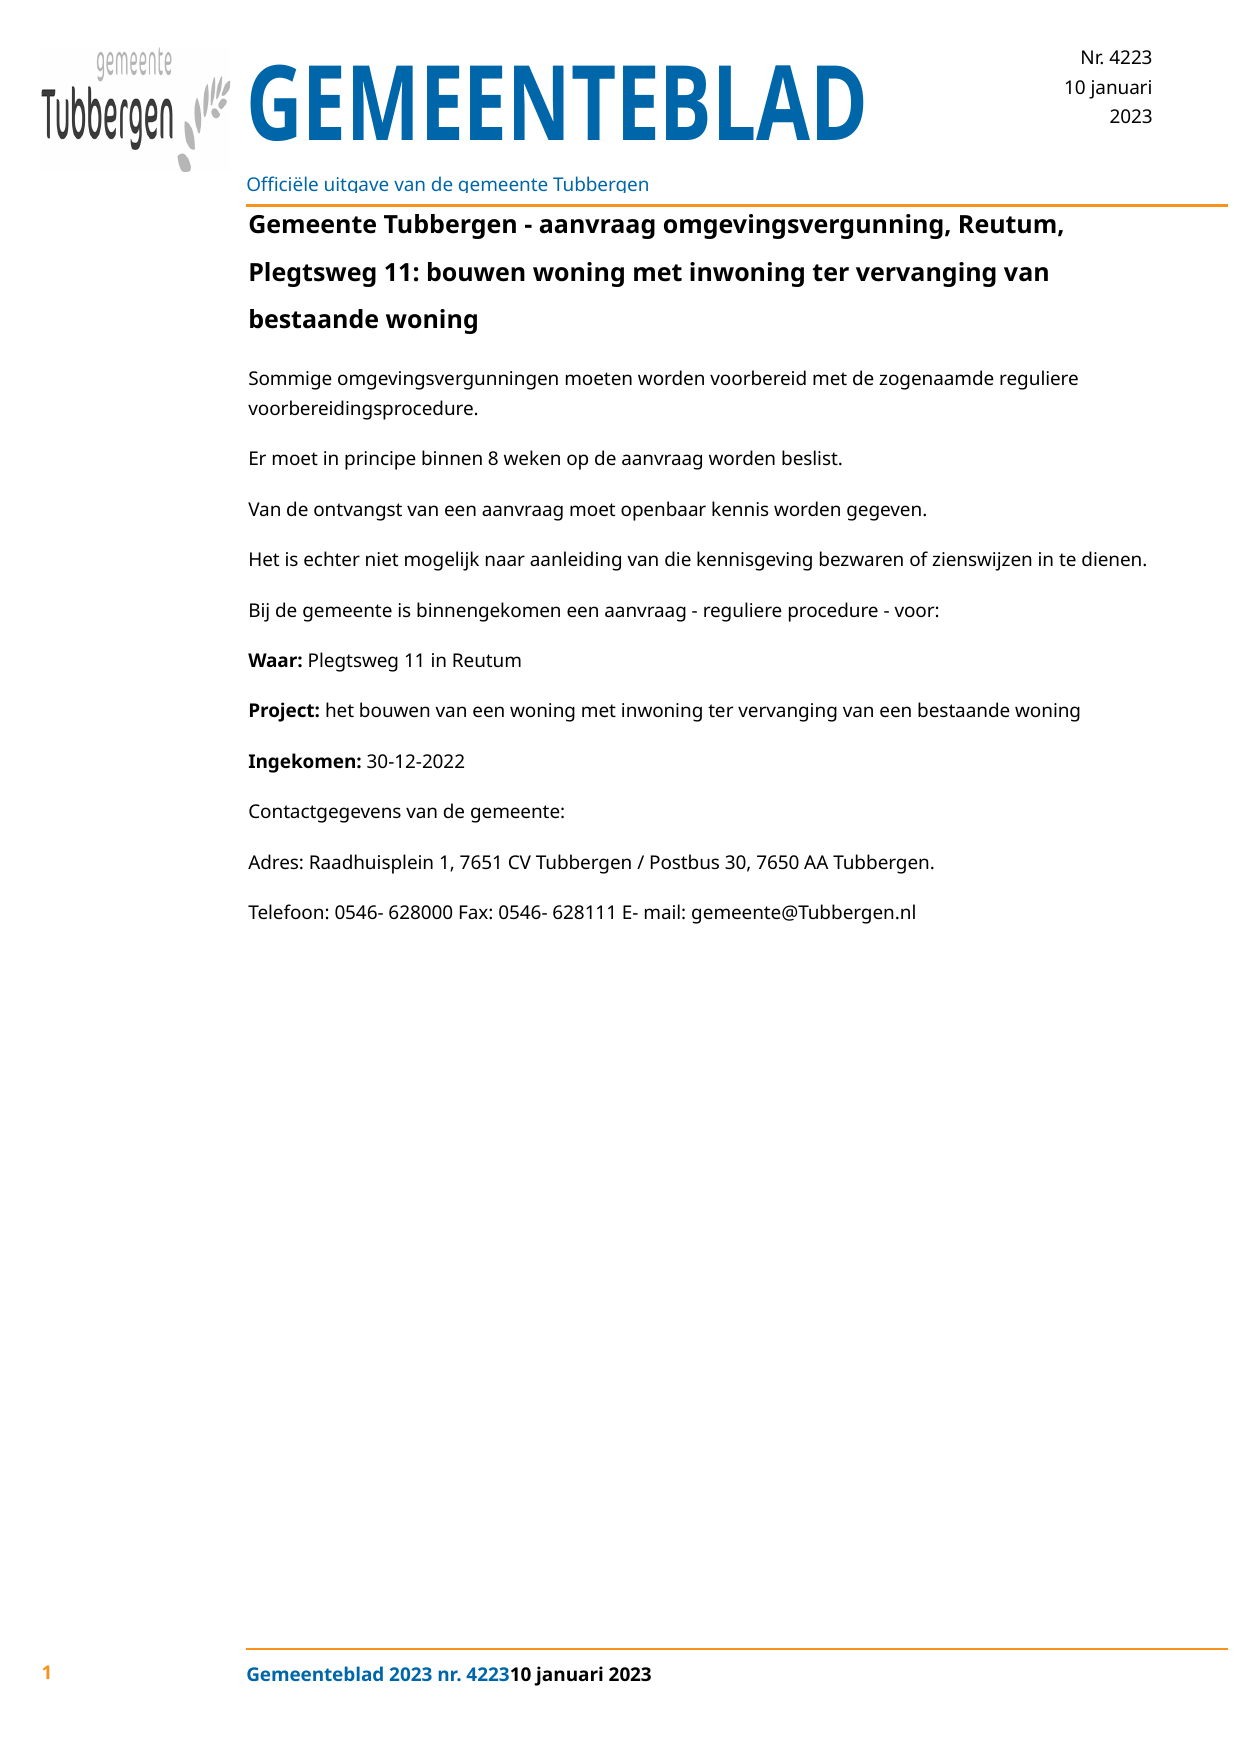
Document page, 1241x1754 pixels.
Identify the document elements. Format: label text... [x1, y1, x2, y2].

text Bij de gemeente is binnengekomen een aanvraag - reguliere procedure - voor: [248, 597, 1152, 622]
text Contactgegevens van de gemeente: [248, 798, 1152, 824]
text Ingekomen: 30-12-2022 [248, 748, 1152, 774]
text Telefoon: 0546- 628000 Fax: 0546- 628111 E- mail: gemeente@Tubbergen.nl [248, 899, 1152, 925]
text Project: het bouwen van een woning met inwoning ter vervanging van een bestaande woning [248, 698, 1152, 723]
text Er moet in principe binnen 8 weken op de aanvraag worden beslist. [248, 446, 1152, 471]
text Adres: Raadhuisplein 1, 7651 CV Tubbergen / Postbus 30, 7650 AA Tubbergen. [248, 849, 1152, 874]
text Gemeente Tubbergen - aanvraag omgevingsvergunning, Reutum, Plegtsweg 11: bouwen woning met inwoning ter vervanging van bestaande woning [248, 207, 1152, 336]
text Sommige omgevingsvergunningen moeten worden voorbereid met de zogenaamde reguliere voorbereidingsprocedure. [248, 366, 1152, 421]
picture [41, 47, 231, 172]
text Waar: Plegtsweg 11 in Reutum [248, 647, 1152, 673]
text Het is echter niet mogelijk naar aanleiding van die kennisgeving bezwaren of zienswijzen in te dienen. [248, 546, 1152, 572]
text Van de ontvangst van een aanvraag moet openbaar kennis worden gegeven. [248, 496, 1152, 522]
